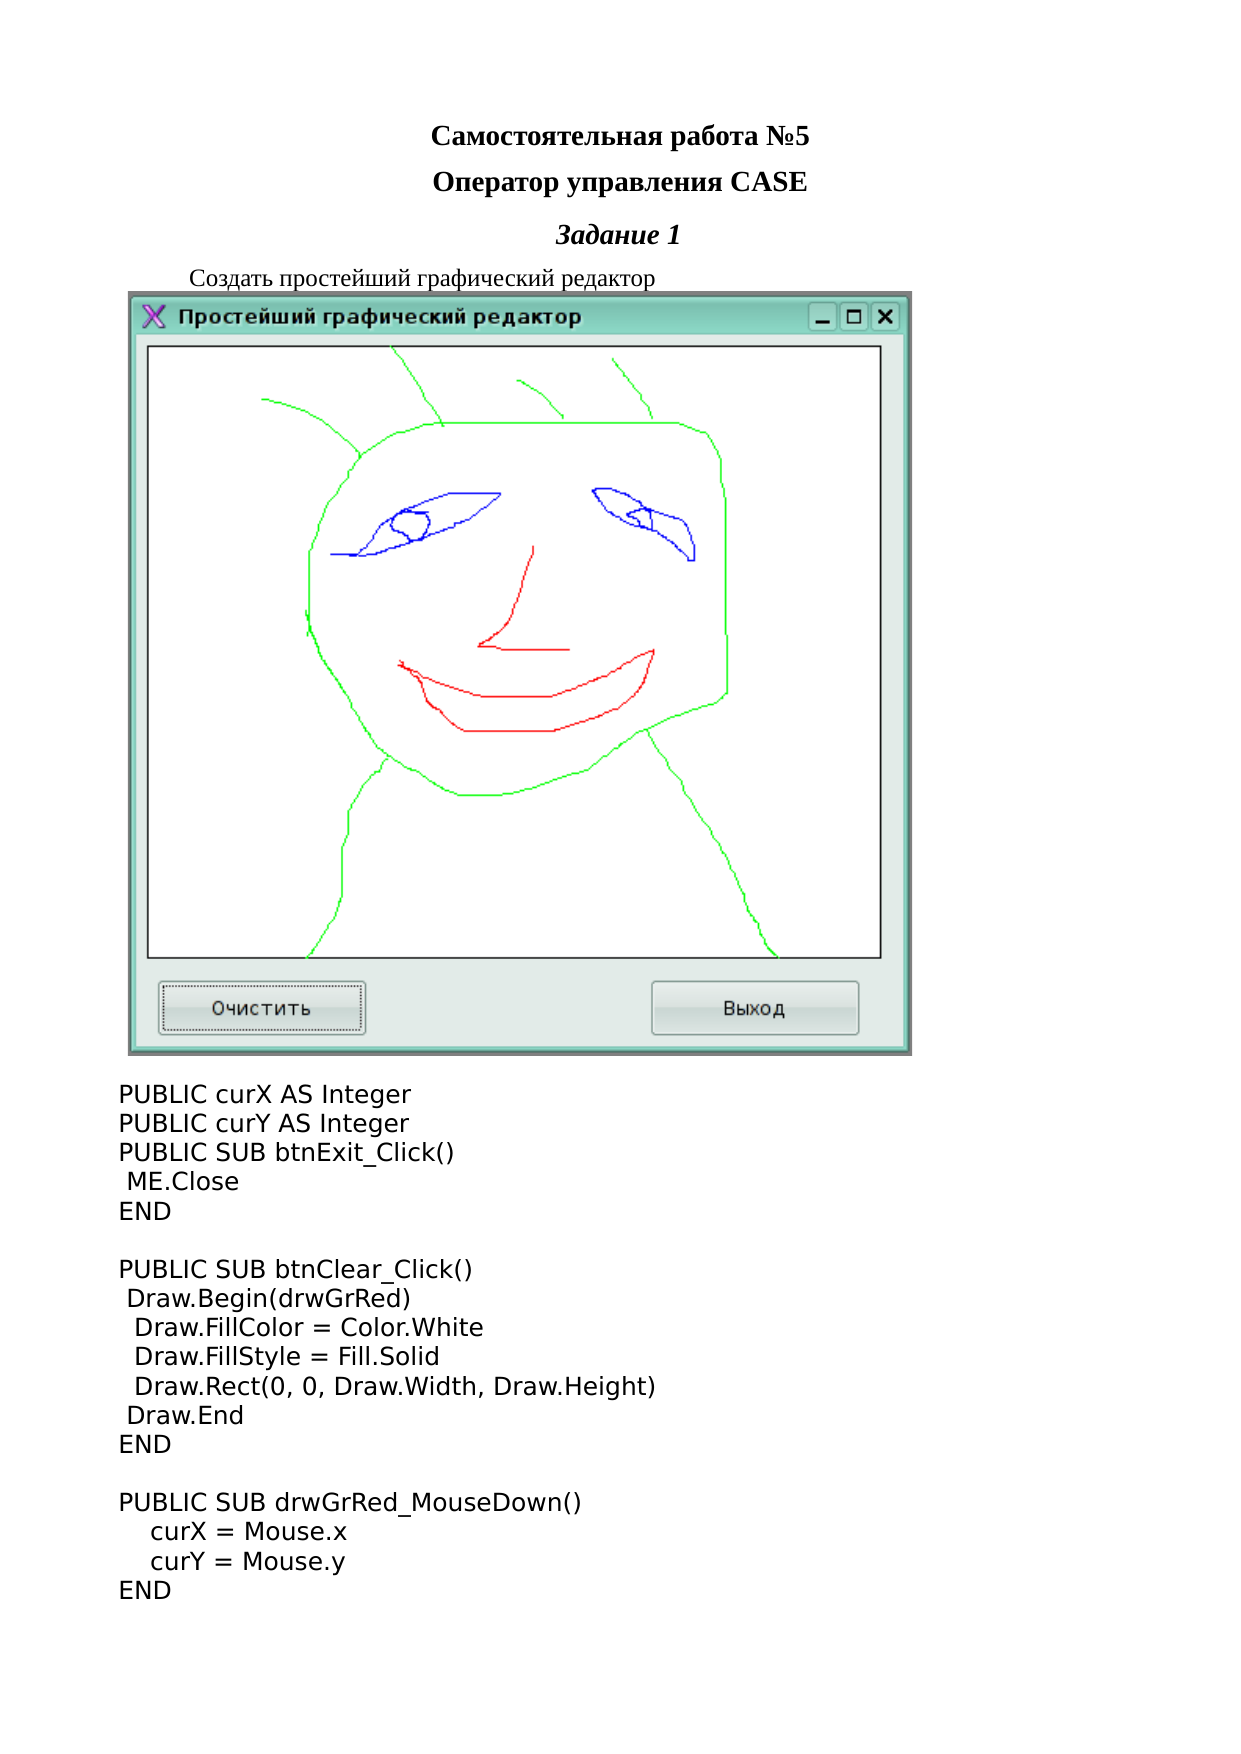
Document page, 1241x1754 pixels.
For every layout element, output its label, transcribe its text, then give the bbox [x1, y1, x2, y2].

text ME.Close [118, 1168, 1122, 1197]
text Draw.FillStyle = Fill.Solid [118, 1343, 1122, 1372]
text Создать простейший графический редактор [118, 263, 1122, 292]
text END [118, 1197, 1122, 1226]
text curX = Mouse.x [118, 1518, 1122, 1547]
picture [127, 291, 913, 1056]
text curY = Mouse.y [118, 1547, 1122, 1576]
subtitle Задание 1 [118, 217, 1122, 251]
text Draw.FillColor = Color.White [118, 1313, 1122, 1343]
subtitle Самостоятельная работа №5 [118, 118, 1122, 152]
text Draw.Begin(drwGrRed) [118, 1284, 1122, 1313]
text END [118, 1576, 1122, 1605]
text Draw.Rect(0, 0, Draw.Width, Draw.Height) [118, 1372, 1122, 1401]
text PUBLIC curY AS Integer [118, 1109, 1122, 1138]
text Draw.End [118, 1401, 1122, 1430]
text PUBLIC curX AS Integer [118, 1080, 1122, 1109]
text END [118, 1430, 1122, 1459]
text PUBLIC SUB drwGrRed_MouseDown() [118, 1488, 1122, 1518]
text PUBLIC SUB btnExit_Click() [118, 1138, 1122, 1168]
subtitle Оператор управления CASE [118, 164, 1122, 198]
text PUBLIC SUB btnClear_Click() [118, 1255, 1122, 1284]
